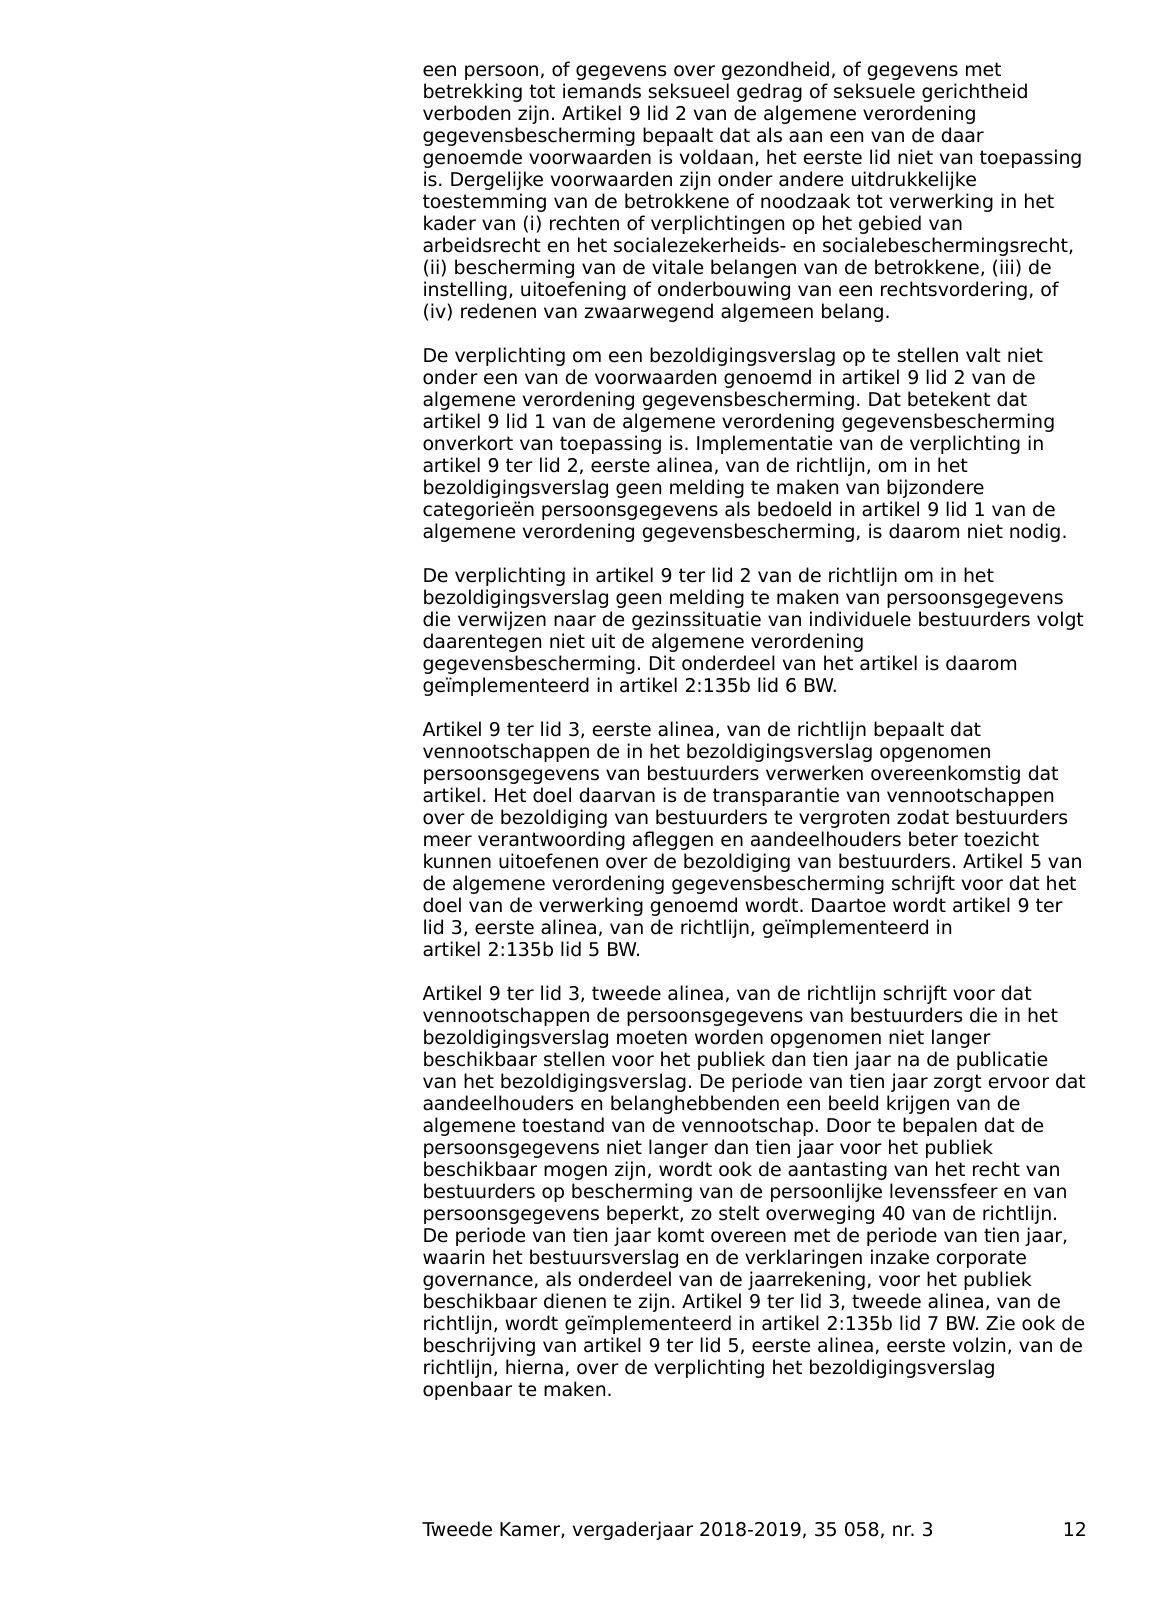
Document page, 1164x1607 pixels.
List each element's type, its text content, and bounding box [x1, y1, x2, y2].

text De verplichting om een bezoldigingsverslag op te stellen valt niet onder een van de voorwaarden genoemd in artikel 9 lid 2 van de algemene verordening gegevensbescherming. Dat betekent dat artikel 9 lid 1 van de algemene verordening gegevensbescherming onverkort van toepassing is. Implementatie van de verplichting in artikel 9 ter lid 2, eerste alinea, van de richtlijn, om in het bezoldigingsverslag geen melding te maken van bijzondere categorieën persoonsgegevens als bedoeld in artikel 9 lid 1 van de algemene verordening gegevensbescherming, is daarom niet nodig. [422, 345, 1087, 543]
text een persoon, of gegevens over gezondheid, of gegevens met betrekking tot iemands seksueel gedrag of seksuele gerichtheid verboden zijn. Artikel 9 lid 2 van de algemene verordening gegevensbescherming bepaalt dat als aan een van de daar genoemde voorwaarden is voldaan, het eerste lid niet van toepassing is. Dergelijke voorwaarden zijn onder andere uitdrukkelijke toestemming van de betrokkene of noodzaak tot verwerking in het kader van (i) rechten of verplichtingen op het gebied van arbeidsrecht en het socialezekerheids- en socialebeschermingsrecht, (ii) bescherming van de vitale belangen van de betrokkene, (iii) de instelling, uitoefening of onderbouwing van een rechtsvordering, of (iv) redenen van zwaarwegend algemeen belang. [422, 59, 1087, 323]
text Artikel 9 ter lid 3, tweede alinea, van de richtlijn schrijft voor dat vennootschappen de persoonsgegevens van bestuurders die in het bezoldigingsverslag moeten worden opgenomen niet langer beschikbaar stellen voor het publiek dan tien jaar na de publicatie van het bezoldigingsverslag. De periode van tien jaar zorgt ervoor dat aandeelhouders en belanghebbenden een beeld krijgen van de algemene toestand van de vennootschap. Door te bepalen dat de persoonsgegevens niet langer dan tien jaar voor het publiek beschikbaar mogen zijn, wordt ook de aantasting van het recht van bestuurders op bescherming van de persoonlijke levenssfeer en van persoonsgegevens beperkt, zo stelt overweging 40 van de richtlijn. De periode van tien jaar komt overeen met de periode van tien jaar, waarin het bestuursverslag en de verklaringen inzake corporate governance, als onderdeel van de jaarrekening, voor het publiek beschikbaar dienen te zijn. Artikel 9 ter lid 3, tweede alinea, van de richtlijn, wordt geïmplementeerd in artikel 2:135b lid 7 BW. Zie ook de beschrijving van artikel 9 ter lid 5, eerste alinea, eerste volzin, van de richtlijn, hierna, over de verplichting het bezoldigingsverslag openbaar te maken. [422, 983, 1087, 1401]
text De verplichting in artikel 9 ter lid 2 van de richtlijn om in het bezoldigingsverslag geen melding te maken van persoonsgegevens die verwijzen naar de gezinssituatie van individuele bestuurders volgt daarentegen niet uit de algemene verordening gegevensbescherming. Dit onderdeel van het artikel is daarom geïmplementeerd in artikel 2:135b lid 6 BW. [422, 565, 1087, 697]
text Artikel 9 ter lid 3, eerste alinea, van de richtlijn bepaalt dat vennootschappen de in het bezoldigingsverslag opgenomen persoonsgegevens van bestuurders verwerken overeenkomstig dat artikel. Het doel daarvan is de transparantie van vennootschappen over de bezoldiging van bestuurders te vergroten zodat bestuurders meer verantwoording afleggen en aandeelhouders beter toezicht kunnen uitoefenen over de bezoldiging van bestuurders. Artikel 5 van de algemene verordening gegevensbescherming schrijft voor dat het doel van de verwerking genoemd wordt. Daartoe wordt artikel 9 ter lid 3, eerste alinea, van de richtlijn, geïmplementeerd in artikel 2:135b lid 5 BW. [422, 719, 1087, 961]
